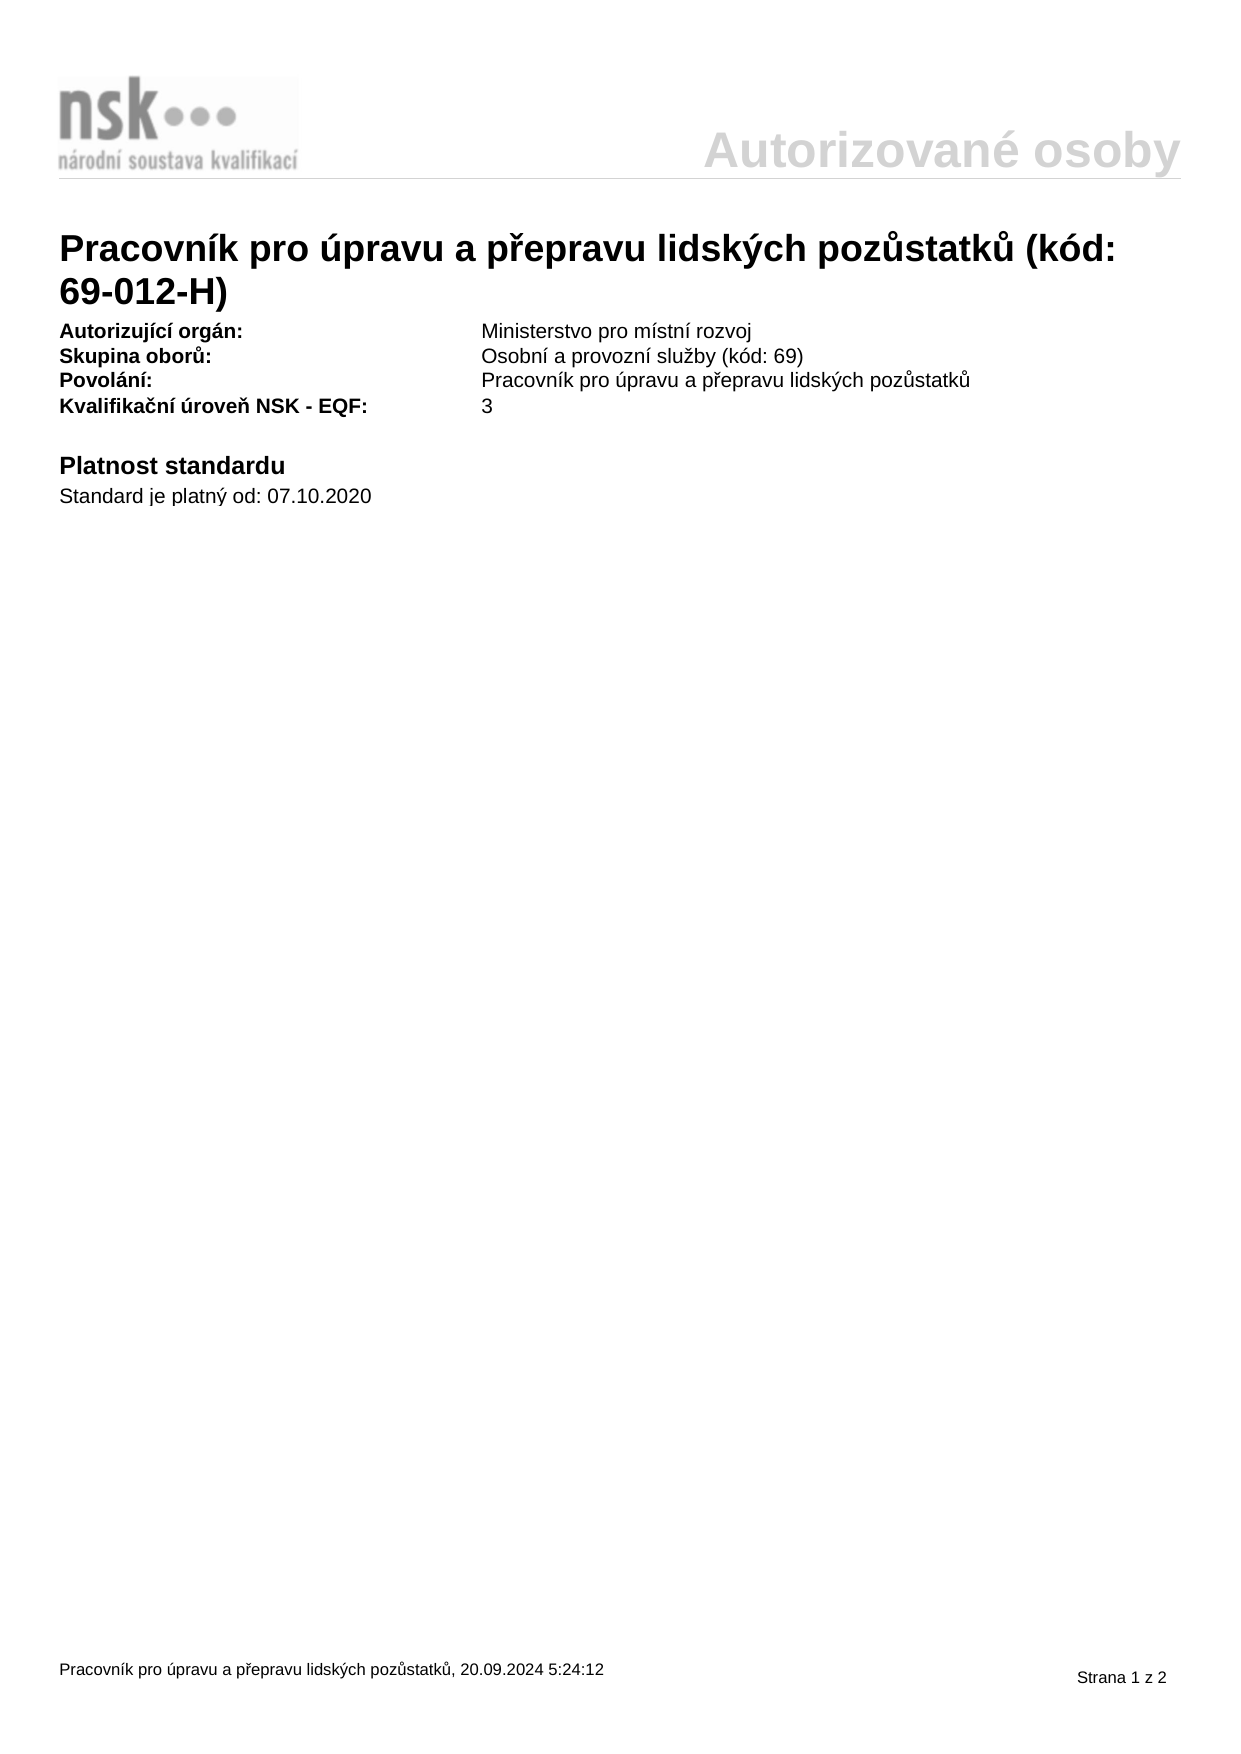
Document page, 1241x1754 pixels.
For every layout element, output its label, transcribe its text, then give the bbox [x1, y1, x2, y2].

table_cell [860, 1106, 886, 1383]
table_cell [59, 1384, 119, 1659]
table_cell [1167, 1384, 1181, 1659]
table_cell [119, 196, 481, 224]
table_cell [618, 313, 626, 319]
table_cell [481, 806, 617, 1106]
table_cell [886, 418, 1167, 447]
table_cell [618, 506, 626, 806]
table_cell [59, 172, 119, 178]
table_cell [59, 418, 119, 447]
table_cell [886, 313, 1167, 319]
table_cell [860, 506, 886, 806]
table_cell Strana 1 z 2 [860, 1660, 1167, 1696]
table_cell Osobní a provozní služby (kód: 69) [481, 344, 1181, 368]
table_cell [481, 172, 617, 178]
table_cell [618, 1106, 626, 1383]
table_header [619, 59, 626, 172]
table_cell [886, 806, 1167, 1106]
table_cell [1167, 418, 1181, 447]
table_cell [626, 196, 860, 224]
table_cell [119, 806, 481, 1106]
picture [57, 59, 619, 172]
table_cell [860, 1384, 886, 1659]
table_cell Skupina oborů: [59, 344, 481, 368]
table_cell Platnost standardu [59, 448, 1181, 483]
table_cell [481, 196, 617, 224]
table_cell [59, 313, 119, 319]
table_cell [59, 196, 119, 224]
table_cell Kvalifikační úroveň NSK - EQF: [59, 394, 481, 417]
table_cell [626, 1384, 860, 1659]
table_cell [886, 506, 1167, 806]
table_cell [860, 418, 886, 447]
table_cell [886, 196, 1167, 224]
table_cell [886, 1106, 1167, 1383]
table_cell [860, 806, 886, 1106]
table_cell [618, 172, 626, 178]
table_cell Standard je platný od: 07.10.2020 [59, 484, 1181, 506]
table_cell 3 [481, 394, 1181, 417]
table_cell [626, 313, 860, 319]
table_cell Povolání: [59, 368, 481, 392]
table_cell [481, 313, 617, 319]
table_cell [626, 506, 860, 806]
table_cell [860, 196, 886, 224]
table_cell [626, 418, 860, 447]
table_cell [618, 806, 626, 1106]
table_cell [886, 1384, 1167, 1659]
table_cell [1167, 313, 1181, 319]
table_cell [618, 196, 626, 224]
table_cell [1167, 806, 1181, 1106]
table_cell Ministerstvo pro místní rozvoj [481, 319, 1181, 344]
table_cell Pracovník pro úpravu a přepravu lidských pozůstatků, 20.09.2024 5:24:12 [59, 1660, 860, 1696]
table_cell [1167, 506, 1181, 806]
table_cell [618, 1384, 626, 1659]
table_cell [119, 313, 481, 319]
table_cell [59, 806, 119, 1106]
table_cell [626, 806, 860, 1106]
table_cell [59, 1106, 119, 1383]
table_cell [119, 506, 481, 806]
table_cell Autorizující orgán: [59, 319, 481, 343]
table_cell Pracovník pro úpravu a přepravu lidských pozůstatků (kód: 69-012-H) [59, 224, 1181, 313]
table_cell [1167, 1660, 1181, 1696]
table_cell [626, 1106, 860, 1383]
table_cell [1167, 1106, 1181, 1383]
table_header Autorizované osoby [626, 59, 1181, 178]
table_cell [119, 1106, 481, 1383]
table_cell [481, 1106, 617, 1383]
table_cell [59, 506, 119, 806]
table_cell [481, 1384, 617, 1659]
table_cell [481, 418, 617, 447]
table_cell [119, 1384, 481, 1659]
table_cell [618, 418, 626, 447]
table_cell [59, 179, 1181, 196]
table_cell [1167, 196, 1181, 224]
table_cell [119, 418, 481, 447]
table_cell [860, 313, 886, 319]
table_cell [119, 172, 481, 178]
table_cell Pracovník pro úpravu a přepravu lidských pozůstatků [481, 368, 1181, 393]
table_cell [481, 506, 617, 806]
